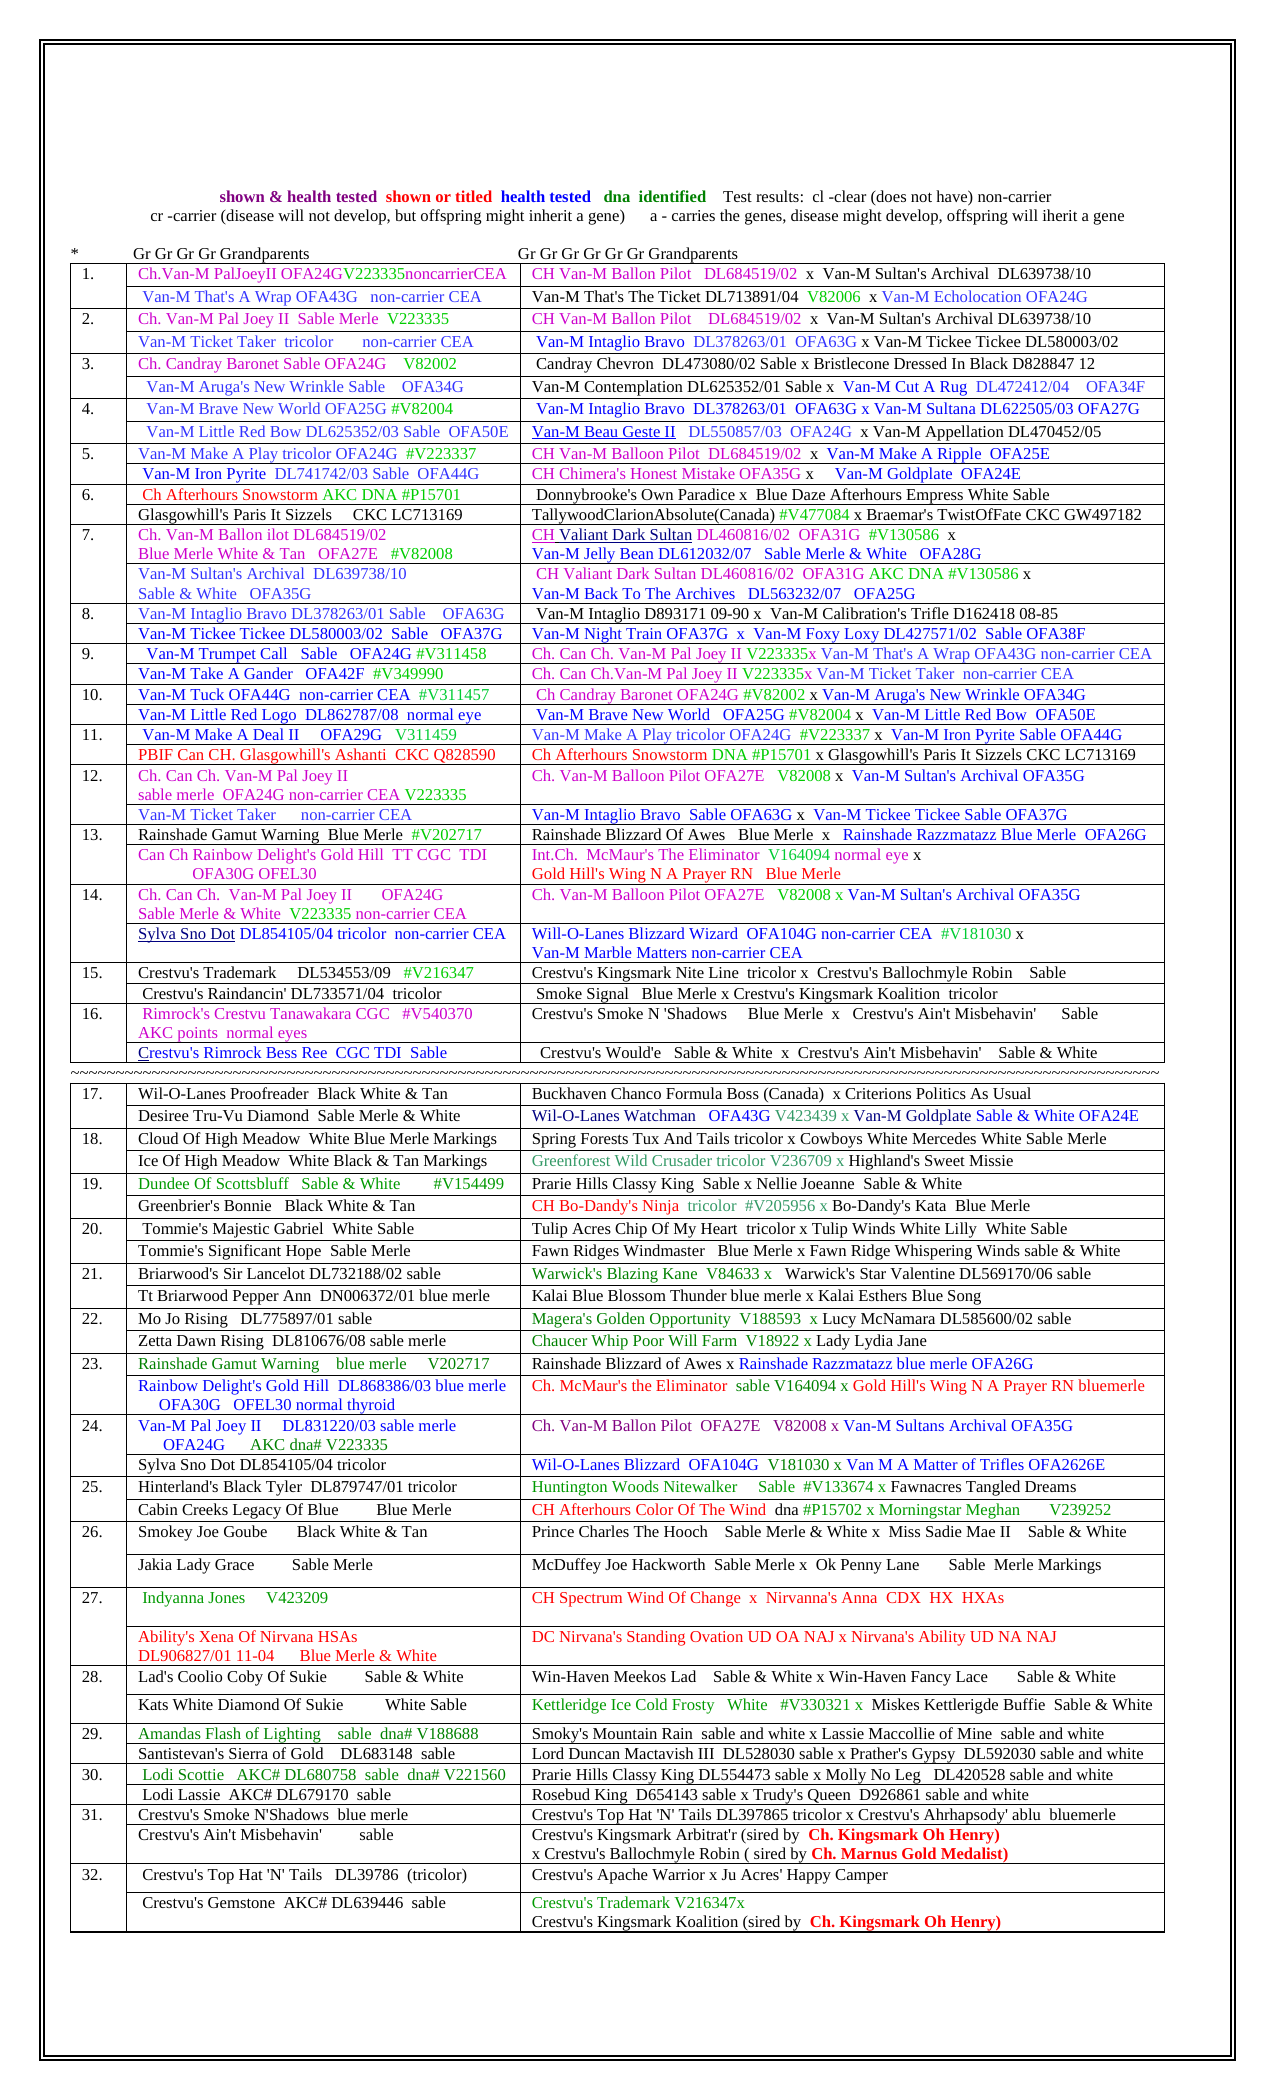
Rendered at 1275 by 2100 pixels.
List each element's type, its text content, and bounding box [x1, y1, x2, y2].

text cr -carrier (disease will not develop, but offspring might inherit a gene) a - carries the genes, disease might develop, offspring will iherit a gene [70, 206, 1205, 225]
table_cell Rainshade Gamut Warning blue merle V202717 [127, 1354, 520, 1375]
table_cell Win-Haven Meekos Lad Sable & White x Win-Haven Fancy Lace Sable & White [521, 1666, 1164, 1694]
table_cell Tt Briarwood Pepper Ann DN006372/01 blue merle [127, 1286, 520, 1307]
table_cell Briarwood's Sir Lancelot DL732188/02 sable [127, 1264, 520, 1285]
table_cell Tulip Acres Chip Of My Heart tricolor x Tulip Winds White Lilly White Sable [521, 1219, 1164, 1240]
table_cell Crestvu's Would'e Sable & White x Crestvu's Ain't Misbehavin' Sable & White [521, 1043, 1164, 1062]
table_cell Ch. Can Ch. Van-M Pal Joey II OFA24G Sable Merle & White V223335 non-carrier CEA [127, 885, 520, 923]
table_cell 23. [71, 1354, 126, 1414]
table_cell Crestvu's Gemstone AKC# DL639446 sable [127, 1893, 520, 1931]
table_cell 10. [71, 685, 126, 724]
table_cell Van-M Ticket Taker tricolor non-carrier CEA [127, 332, 520, 353]
table_cell Smokey Joe Goube Black White & Tan [127, 1522, 520, 1554]
table_cell Ch. Van-M Ballon Pilot OFA27E V82008 x Van-M Sultans Archival OFA35G [521, 1415, 1164, 1454]
table_cell 2. [71, 309, 126, 353]
table_cell Crestvu's Trademark DL534553/09 #V216347 [127, 963, 520, 982]
table_cell Van-M Intaglio Bravo DL378263/01 OFA63G x Van-M Tickee Tickee DL580003/02 [521, 332, 1164, 353]
table_cell Crestvu's Apache Warrior x Ju Acres' Happy Camper [521, 1864, 1164, 1892]
table_cell Rimrock's Crestvu Tanawakara CGC #V540370 AKC points normal eyes [127, 1004, 520, 1042]
table_cell CH Bo-Dandy's Ninja tricolor #V205956 x Bo-Dandy's Kata Blue Merle [521, 1196, 1164, 1217]
table_cell Crestvu's Raindancin' DL733571/04 tricolor [127, 984, 520, 1003]
table_cell Candray Chevron DL473080/02 Sable x Bristlecone Dressed In Black D828847 12 [521, 354, 1164, 376]
table_cell Hinterland's Black Tyler DL879747/01 tricolor [127, 1477, 520, 1499]
table_cell 24. [71, 1415, 126, 1476]
table_cell 28. [71, 1666, 126, 1723]
table_cell Rosebud King D654143 sable x Trudy's Queen D926861 sable and white [521, 1785, 1164, 1804]
table_cell Crestvu's Ain't Misbehavin' sable [127, 1825, 520, 1863]
table_cell Ch. Candray Baronet Sable OFA24G V82002 [127, 354, 520, 376]
table_cell Ch. Can Ch. Van-M Pal Joey II sable merle OFA24G non-carrier CEA V223335 [127, 765, 520, 804]
table_cell Cabin Creeks Legacy Of Blue Blue Merle [127, 1500, 520, 1521]
table_cell Van-M Night Train OFA37G x Van-M Foxy Loxy DL427571/02 Sable OFA38F [521, 624, 1164, 643]
table_cell Van-M Intaglio D893171 09-90 x Van-M Calibration's Trifle D162418 08-85 [521, 604, 1164, 623]
table_cell TallywoodClarionAbsolute(Canada) #V477084 x Braemar's TwistOfFate CKC GW497182 [521, 505, 1164, 524]
table_cell Van-M Trumpet Call Sable OFA24G #V311458 [127, 644, 520, 663]
table_cell Desiree Tru-Vu Diamond Sable Merle & White [127, 1106, 520, 1127]
table_cell Ch Afterhours Snowstorm DNA #P15701 x Glasgowhill's Paris It Sizzels CKC LC713169 [521, 745, 1164, 764]
table_cell 6. [71, 485, 126, 524]
table_cell Van-M Intaglio Bravo DL378263/01 OFA63G x Van-M Sultana DL622505/03 OFA27G [521, 399, 1164, 421]
table_cell Wil-O-Lanes Watchman OFA43G V423439 x Van-M Goldplate Sable & White OFA24E [521, 1106, 1164, 1127]
table_cell Can Ch Rainbow Delight's Gold Hill TT CGC TDI OFA30G OFEL30 [127, 845, 520, 883]
table_cell Crestvu's Kingsmark Arbitrat'r (sired by Ch. Kingsmark Oh Henry) x Crestvu's Ballochmyle Robin ( sired by Ch. Marnus Gold Medalist) [521, 1825, 1164, 1863]
table_cell Van-M Pal Joey II DL831220/03 sable merle OFA24G AKC dna# V223335 [127, 1415, 520, 1454]
table_cell 9. [71, 644, 126, 683]
table_cell Smoky's Mountain Rain sable and white x Lassie Maccollie of Mine sable and white [521, 1724, 1164, 1743]
table_cell Rainbow Delight's Gold Hill DL868386/03 blue merle OFA30G OFEL30 normal thyroid [127, 1376, 520, 1414]
table_cell Ch. Van-M Balloon Pilot OFA27E V82008 x Van-M Sultan's Archival OFA35G [521, 765, 1164, 804]
table_cell Ch Candray Baronet OFA24G #V82002 x Van-M Aruga's New Wrinkle OFA34G [521, 685, 1164, 704]
table_cell CH Van-M Balloon Pilot DL684519/02 x Van-M Make A Ripple OFA25E [521, 444, 1164, 463]
table_cell Mo Jo Rising DL775897/01 sable [127, 1309, 520, 1330]
table_cell Van-M Take A Gander OFA42F #V349990 [127, 664, 520, 683]
table_cell Magera's Golden Opportunity V188593 x Lucy McNamara DL585600/02 sable [521, 1309, 1164, 1330]
table_cell Cloud Of High Meadow White Blue Merle Markings [127, 1129, 520, 1150]
table_header Ch.Van-M PalJoeyII OFA24GV223335noncarrierCEA [127, 264, 520, 286]
table_cell 19. [71, 1174, 126, 1217]
table_cell 16. [71, 1004, 126, 1062]
table_cell Smoke Signal Blue Merle x Crestvu's Kingsmark Koalition tricolor [521, 984, 1164, 1003]
table_cell 21. [71, 1264, 126, 1307]
table_cell Amandas Flash of Lighting sable dna# V188688 [127, 1724, 520, 1743]
table_cell Ability's Xena Of Nirvana HSAs DL906827/01 11-04 Blue Merle & White [127, 1627, 520, 1665]
table_cell DC Nirvana's Standing Ovation UD OA NAJ x Nirvana's Ability UD NA NAJ [521, 1627, 1164, 1665]
table_header CH Van-M Ballon Pilot DL684519/02 x Van-M Sultan's Archival DL639738/10 [521, 264, 1164, 286]
table_cell Van-M Make A Play tricolor OFA24G #V223337 x Van-M Iron Pyrite Sable OFA44G [521, 725, 1164, 744]
table_cell Lad's Coolio Coby Of Sukie Sable & White [127, 1666, 520, 1694]
table_cell Rainshade Gamut Warning Blue Merle #V202717 [127, 825, 520, 844]
text ~~~~~~~~~~~~~~~~~~~~~~~~~~~~~~~~~~~~~~~~~~~~~~~~~~~~~~~~~~~~~~~~~~~~~~~~~~~~~~~~~~~~~~~~~~~~~~~~~~~~~~~~~~~~~~~~~~~~~~~~~ [70, 1063, 1205, 1082]
table_cell Indyanna Jones V423209 [127, 1588, 520, 1626]
table_cell Van-M Intaglio Bravo DL378263/01 Sable OFA63G [127, 604, 520, 623]
table_cell Van-M Little Red Bow DL625352/03 Sable OFA50E [127, 422, 520, 443]
table_cell Crestvu's Top Hat 'N' Tails DL39786 (tricolor) [127, 1864, 520, 1892]
table_cell Sylva Sno Dot DL854105/04 tricolor non-carrier CEA [127, 924, 520, 962]
table_cell Crestvu's Kingsmark Nite Line tricolor x Crestvu's Ballochmyle Robin Sable [521, 963, 1164, 982]
text * Gr Gr Gr Gr Grandparents Gr Gr Gr Gr Gr Gr Grandparents [70, 244, 1205, 263]
table_cell Crestvu's Top Hat 'N' Tails DL397865 tricolor x Crestvu's Ahrhapsody' ablu bluemerle [521, 1805, 1164, 1824]
table_cell 26. [71, 1522, 126, 1587]
table_header 1. [71, 264, 126, 308]
table_header 17. [71, 1084, 126, 1127]
table_cell 15. [71, 963, 126, 1003]
table_cell Kalai Blue Blossom Thunder blue merle x Kalai Esthers Blue Song [521, 1286, 1164, 1307]
table_cell Donnybrooke's Own Paradice x Blue Daze Afterhours Empress White Sable [521, 485, 1164, 504]
table_cell Van-M Ticket Taker non-carrier CEA [127, 805, 520, 824]
table_cell 4. [71, 399, 126, 443]
table_cell Prarie Hills Classy King Sable x Nellie Joeanne Sable & White [521, 1174, 1164, 1195]
table_cell Zetta Dawn Rising DL810676/08 sable merle [127, 1331, 520, 1352]
table_cell 25. [71, 1477, 126, 1521]
table_cell CH Valiant Dark Sultan DL460816/02 OFA31G AKC DNA #V130586 x Van-M Back To The Archives DL563232/07 OFA25G [521, 564, 1164, 603]
table_cell 20. [71, 1219, 126, 1262]
table_cell Van-M Intaglio Bravo Sable OFA63G x Van-M Tickee Tickee Sable OFA37G [521, 805, 1164, 824]
table_cell Van-M Beau Geste II DL550857/03 OFA24G x Van-M Appellation DL470452/05 [521, 422, 1164, 443]
table_cell Rainshade Blizzard of Awes x Rainshade Razzmatazz blue merle OFA26G [521, 1354, 1164, 1375]
table_cell Fawn Ridges Windmaster Blue Merle x Fawn Ridge Whispering Winds sable & White [521, 1241, 1164, 1262]
table_cell Ch. Can Ch. Van-M Pal Joey II V223335x Van-M That's A Wrap OFA43G non-carrier CEA [521, 644, 1164, 663]
table_cell CH Afterhours Color Of The Wind dna #P15702 x Morningstar Meghan V239252 [521, 1500, 1164, 1521]
table_cell Crestvu's Trademark V216347x Crestvu's Kingsmark Koalition (sired by Ch. Kingsmark Oh Henry) [521, 1893, 1164, 1931]
table_cell Van-M Brave New World OFA25G #V82004 [127, 399, 520, 421]
table_cell Van-M Iron Pyrite DL741742/03 Sable OFA44G [127, 464, 520, 483]
table_cell McDuffey Joe Hackworth Sable Merle x Ok Penny Lane Sable Merle Markings [521, 1555, 1164, 1587]
table_cell PBIF Can CH. Glasgowhill's Ashanti CKC Q828590 [127, 745, 520, 764]
table_cell 7. [71, 525, 126, 603]
table_cell Santistevan's Sierra of Gold DL683148 sable [127, 1744, 520, 1763]
table_cell Ch. Van-M Pal Joey II Sable Merle V223335 [127, 309, 520, 331]
table_cell Van-M Tickee Tickee DL580003/02 Sable OFA37G [127, 624, 520, 643]
table_cell 3. [71, 354, 126, 398]
table_cell Ch. Can Ch.Van-M Pal Joey II V223335x Van-M Ticket Taker non-carrier CEA [521, 664, 1164, 683]
table_cell 8. [71, 604, 126, 643]
table_header Buckhaven Chanco Formula Boss (Canada) x Criterions Politics As Usual [521, 1084, 1164, 1105]
table_cell Van-M Aruga's New Wrinkle Sable OFA34G [127, 377, 520, 398]
table_cell 5. [71, 444, 126, 483]
table_cell Lord Duncan Mactavish III DL528030 sable x Prather's Gypsy DL592030 sable and white [521, 1744, 1164, 1763]
table_cell 13. [71, 825, 126, 883]
table_cell Ice Of High Meadow White Black & Tan Markings [127, 1151, 520, 1172]
table_cell 14. [71, 885, 126, 962]
table_cell Prarie Hills Classy King DL554473 sable x Molly No Leg DL420528 sable and white [521, 1764, 1164, 1783]
table_cell 30. [71, 1764, 126, 1804]
table_cell 29. [71, 1724, 126, 1763]
table_cell Prince Charles The Hooch Sable Merle & White x Miss Sadie Mae II Sable & White [521, 1522, 1164, 1554]
table_cell Greenforest Wild Crusader tricolor V236709 x Highland's Sweet Missie [521, 1151, 1164, 1172]
table_cell Will-O-Lanes Blizzard Wizard OFA104G non-carrier CEA #V181030 x Van-M Marble Matters non-carrier CEA [521, 924, 1164, 962]
table_cell Lodi Scottie AKC# DL680758 sable dna# V221560 [127, 1764, 520, 1783]
table_cell Rainshade Blizzard Of Awes Blue Merle x Rainshade Razzmatazz Blue Merle OFA26G [521, 825, 1164, 844]
table_cell Sylva Sno Dot DL854105/04 tricolor [127, 1455, 520, 1476]
table_cell 11. [71, 725, 126, 764]
table_cell Greenbrier's Bonnie Black White & Tan [127, 1196, 520, 1217]
table_cell Van-M That's A Wrap OFA43G non-carrier CEA [127, 287, 520, 308]
table_cell Ch Afterhours Snowstorm AKC DNA #P15701 [127, 485, 520, 504]
table_cell Van-M Make A Deal II OFA29G V311459 [127, 725, 520, 744]
table_cell Van-M Little Red Logo DL862787/08 normal eye [127, 705, 520, 724]
table_cell Chaucer Whip Poor Will Farm V18922 x Lady Lydia Jane [521, 1331, 1164, 1352]
table_cell Van-M Sultan's Archival DL639738/10 Sable & White OFA35G [127, 564, 520, 603]
table_cell Crestvu's Smoke N'Shadows blue merle [127, 1805, 520, 1824]
table_cell Kettleridge Ice Cold Frosty White #V330321 x Miskes Kettlerigde Buffie Sable & White [521, 1695, 1164, 1723]
table_cell CH Spectrum Wind Of Change x Nirvanna's Anna CDX HX HXAs [521, 1588, 1164, 1626]
table_cell CH Valiant Dark Sultan DL460816/02 OFA31G #V130586 x Van-M Jelly Bean DL612032/07 Sable Merle & White OFA28G [521, 525, 1164, 563]
table_cell 31. [71, 1805, 126, 1863]
table_cell Crestvu's Rimrock Bess Ree CGC TDI Sable [127, 1043, 520, 1062]
table_cell 27. [71, 1588, 126, 1665]
table_cell Ch. Van-M Ballon ilot DL684519/02 Blue Merle White & Tan OFA27E #V82008 [127, 525, 520, 563]
table_cell Wil-O-Lanes Blizzard OFA104G V181030 x Van M A Matter of Trifles OFA2626E [521, 1455, 1164, 1476]
table_cell Crestvu's Smoke N 'Shadows Blue Merle x Crestvu's Ain't Misbehavin' Sable [521, 1004, 1164, 1042]
table_cell 12. [71, 765, 126, 824]
table_cell Glasgowhill's Paris It Sizzels CKC LC713169 [127, 505, 520, 524]
text shown & health tested shown or titled health tested dna identified Test results: cl -clear (does not have) non-carrier [70, 186, 1205, 206]
table_cell Van-M Brave New World OFA25G #V82004 x Van-M Little Red Bow OFA50E [521, 705, 1164, 724]
table_cell Tommie's Majestic Gabriel White Sable [127, 1219, 520, 1240]
table_cell 18. [71, 1129, 126, 1172]
table_cell Van-M That's The Ticket DL713891/04 V82006 x Van-M Echolocation OFA24G [521, 287, 1164, 308]
table_cell CH Chimera's Honest Mistake OFA35G x Van-M Goldplate OFA24E [521, 464, 1164, 483]
table_cell Van-M Make A Play tricolor OFA24G #V223337 [127, 444, 520, 463]
table_cell 32. [71, 1864, 126, 1931]
table_cell Int.Ch. McMaur's The Eliminator V164094 normal eye x Gold Hill's Wing N A Prayer RN Blue Merle [521, 845, 1164, 883]
table_header Wil-O-Lanes Proofreader Black White & Tan [127, 1084, 520, 1105]
table_cell Kats White Diamond Of Sukie White Sable [127, 1695, 520, 1723]
table_cell Van-M Contemplation DL625352/01 Sable x Van-M Cut A Rug DL472412/04 OFA34F [521, 377, 1164, 398]
table_cell Warwick's Blazing Kane V84633 x Warwick's Star Valentine DL569170/06 sable [521, 1264, 1164, 1285]
table_cell Ch. Van-M Balloon Pilot OFA27E V82008 x Van-M Sultan's Archival OFA35G [521, 885, 1164, 923]
table_cell CH Van-M Ballon Pilot DL684519/02 x Van-M Sultan's Archival DL639738/10 [521, 309, 1164, 331]
table_cell Jakia Lady Grace Sable Merle [127, 1555, 520, 1587]
table_cell Van-M Tuck OFA44G non-carrier CEA #V311457 [127, 685, 520, 704]
table_cell Dundee Of Scottsbluff Sable & White #V154499 [127, 1174, 520, 1195]
table_cell Huntington Woods Nitewalker Sable #V133674 x Fawnacres Tangled Dreams [521, 1477, 1164, 1499]
table_cell Ch. McMaur's the Eliminator sable V164094 x Gold Hill's Wing N A Prayer RN bluemerle [521, 1376, 1164, 1414]
table_cell Lodi Lassie AKC# DL679170 sable [127, 1785, 520, 1804]
table_cell Spring Forests Tux And Tails tricolor x Cowboys White Mercedes White Sable Merle [521, 1129, 1164, 1150]
table_cell 22. [71, 1309, 126, 1352]
table_cell Tommie's Significant Hope Sable Merle [127, 1241, 520, 1262]
